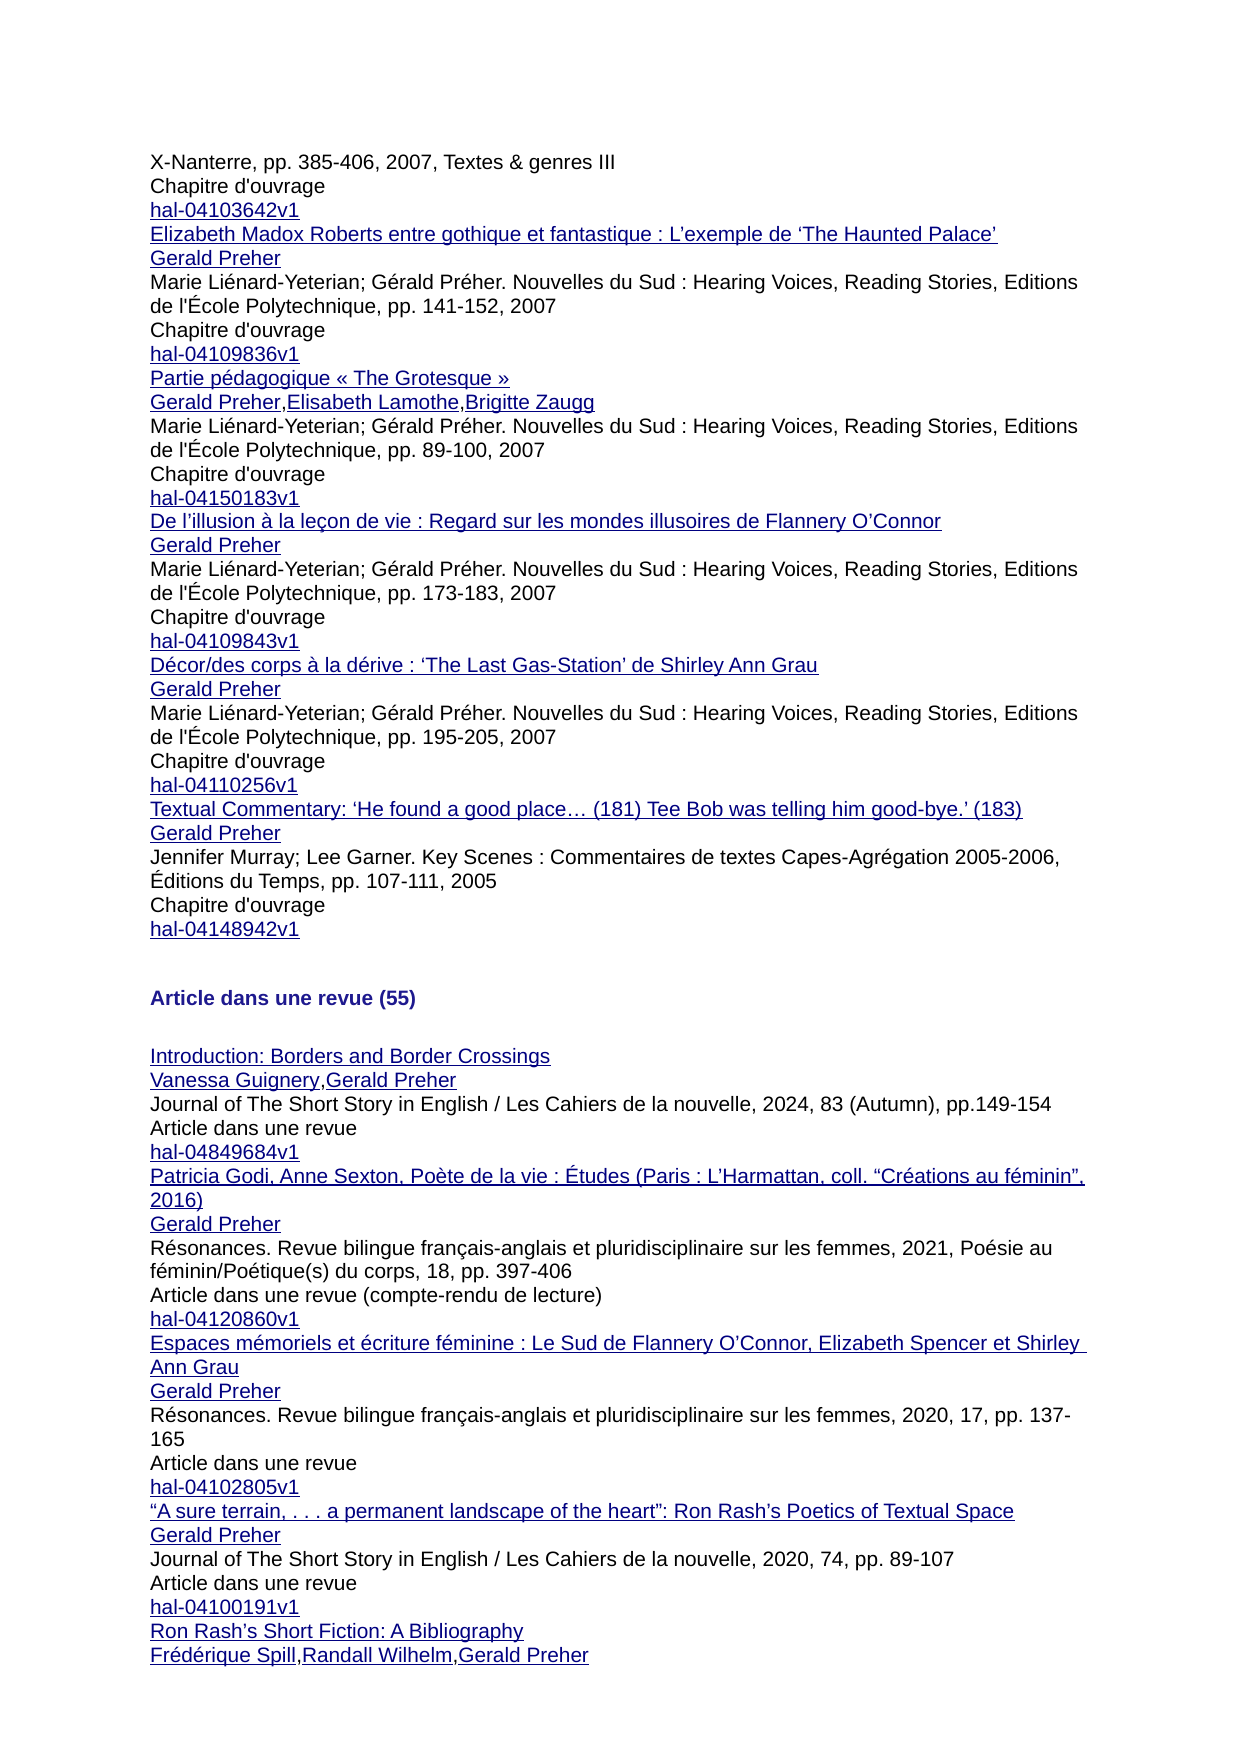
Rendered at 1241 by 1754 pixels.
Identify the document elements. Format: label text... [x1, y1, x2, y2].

table_cell “A sure terrain, . . . a permanent landscape of the heart”: Ron Rash’s Poetics of Textual Space Gerald Preher Journal of The Short Story in English / Les Cahiers de la nouvelle, 2020, 74, pp. 89-107 Article dans une revue hal-04100191v1 [150, 1499, 1090, 1619]
table_cell X-Nanterre, pp. 385-406, 2007, Textes & genres III Chapitre d'ouvrage hal-04103642v1 [150, 150, 1090, 222]
table_header Introduction: Borders and Border Crossings Vanessa Guignery,Gerald Preher Journal of The Short Story in English / Les Cahiers de la nouvelle, 2024, 83 (Autumn), pp.149-154 Article dans une revue hal-04849684v1 [150, 1044, 1090, 1163]
subtitle Article dans une revue (55) [150, 985, 1090, 1009]
table_cell Patricia Godi, Anne Sexton, Poète de la vie : Études (Paris : L’Harmattan, coll. “Créations au féminin”, 2016) Gerald Preher Résonances. Revue bilingue français-anglais et pluridisciplinaire sur les femmes, 2021, Poésie au féminin/Poétique(s) du corps, 18, pp. 397-406 Article dans une revue (compte-rendu de lecture) hal-04120860v1 [150, 1164, 1090, 1331]
table_cell Textual Commentary: ‘He found a good place… (181) Tee Bob was telling him good-bye.’ (183) Gerald Preher Jennifer Murray; Lee Garner. Key Scenes : Commentaires de textes Capes-Agrégation 2005-2006, Éditions du Temps, pp. 107-111, 2005 Chapitre d'ouvrage hal-04148942v1 [150, 797, 1090, 941]
table_cell Espaces mémoriels et écriture féminine : Le Sud de Flannery O’Connor, Elizabeth Spencer et Shirley Ann Grau Gerald Preher Résonances. Revue bilingue français-anglais et pluridisciplinaire sur les femmes, 2020, 17, pp. 137-165 Article dans une revue hal-04102805v1 [150, 1331, 1090, 1499]
table_cell De l’illusion à la leçon de vie : Regard sur les mondes illusoires de Flannery O’Connor Gerald Preher Marie Liénard-Yeterian; Gérald Préher. Nouvelles du Sud : Hearing Voices, Reading Stories, Editions de l'École Polytechnique, pp. 173-183, 2007 Chapitre d'ouvrage hal-04109843v1 [150, 509, 1090, 653]
table_cell Ron Rash’s Short Fiction: A Bibliography Frédérique Spill,Randall Wilhelm,Gerald Preher [150, 1619, 1090, 1667]
table_cell Décor/des corps à la dérive : ‘The Last Gas-Station’ de Shirley Ann Grau Gerald Preher Marie Liénard-Yeterian; Gérald Préher. Nouvelles du Sud : Hearing Voices, Reading Stories, Editions de l'École Polytechnique, pp. 195-205, 2007 Chapitre d'ouvrage hal-04110256v1 [150, 653, 1090, 797]
table_cell Partie pédagogique « The Grotesque » Gerald Preher,Elisabeth Lamothe,Brigitte Zaugg Marie Liénard-Yeterian; Gérald Préher. Nouvelles du Sud : Hearing Voices, Reading Stories, Editions de l'École Polytechnique, pp. 89-100, 2007 Chapitre d'ouvrage hal-04150183v1 [150, 366, 1090, 509]
table_cell Elizabeth Madox Roberts entre gothique et fantastique : L’exemple de ‘The Haunted Palace’ Gerald Preher Marie Liénard-Yeterian; Gérald Préher. Nouvelles du Sud : Hearing Voices, Reading Stories, Editions de l'École Polytechnique, pp. 141-152, 2007 Chapitre d'ouvrage hal-04109836v1 [150, 222, 1090, 366]
